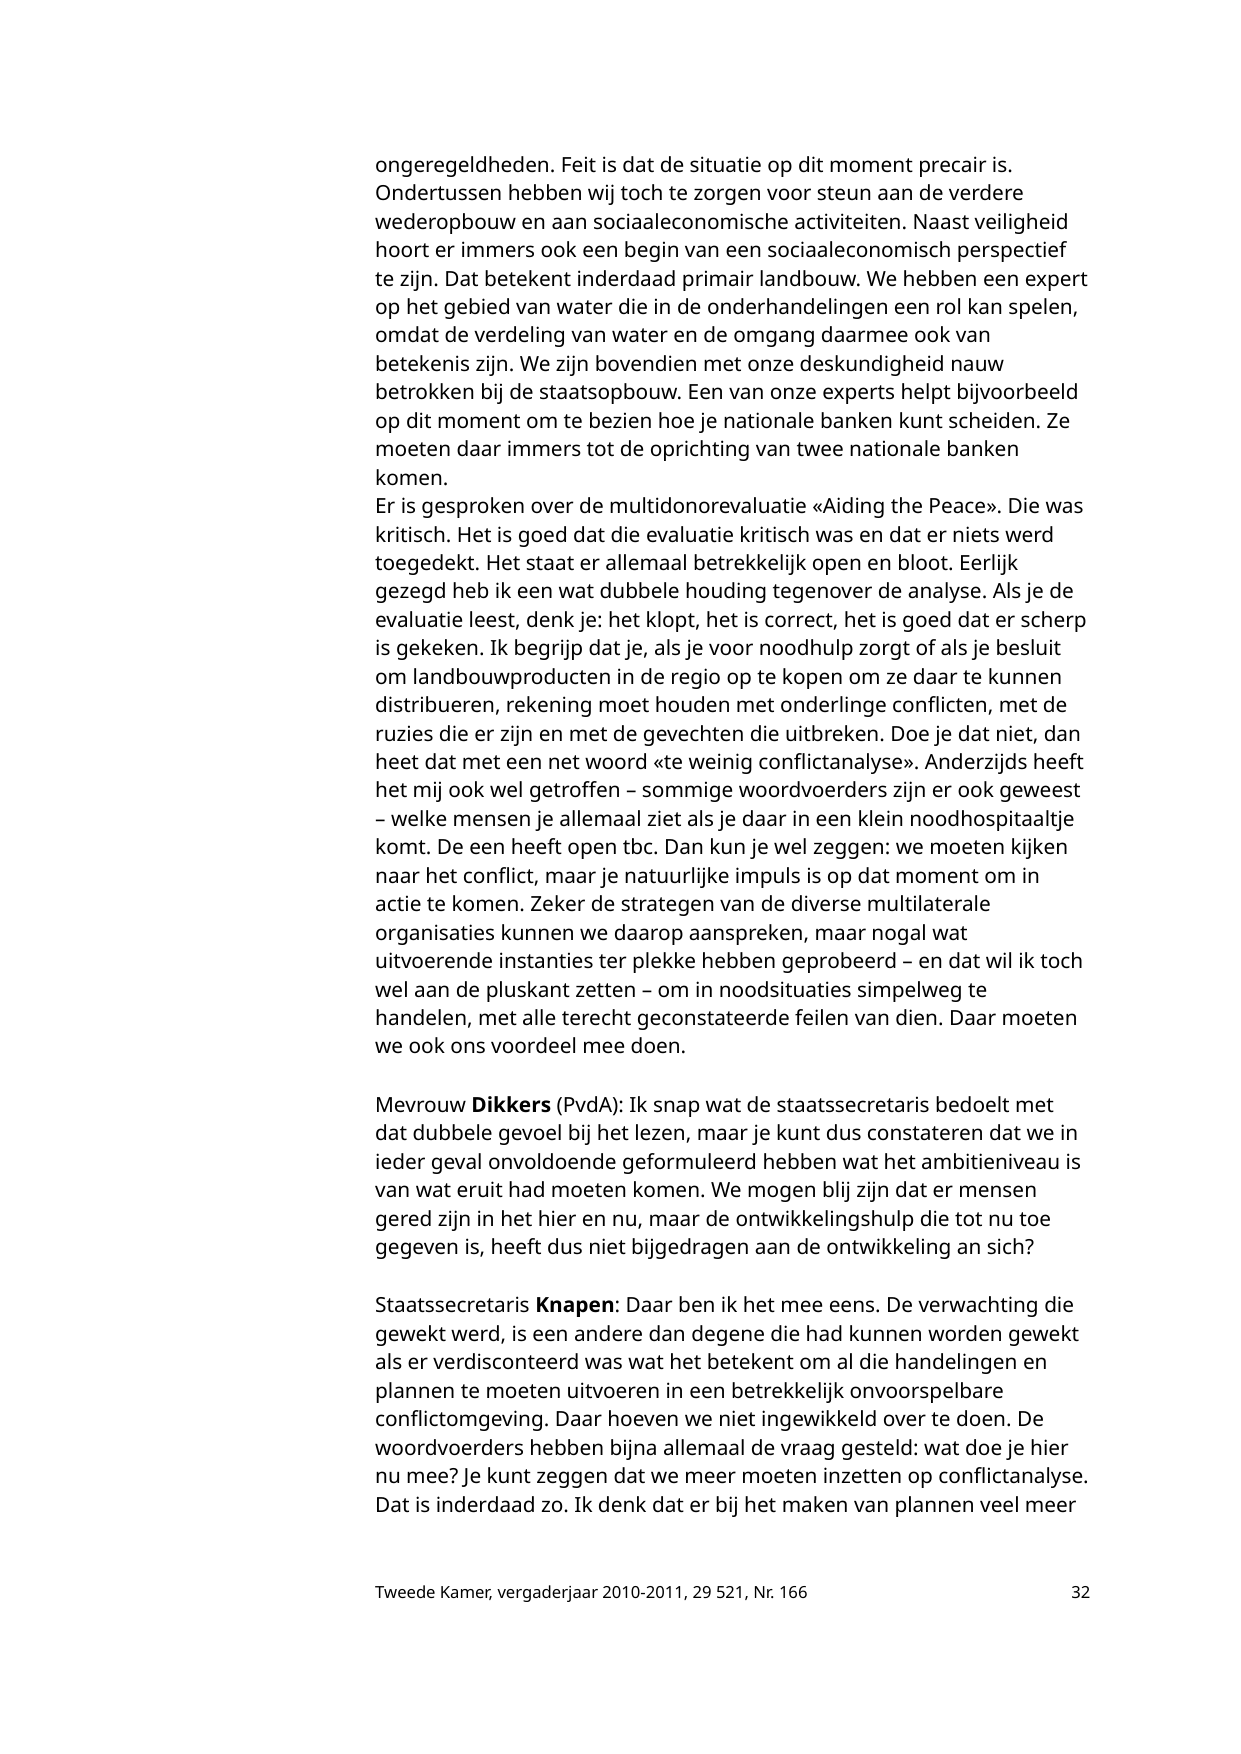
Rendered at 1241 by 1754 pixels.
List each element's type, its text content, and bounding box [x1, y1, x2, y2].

text ongeregeldheden. Feit is dat de situatie op dit moment precair is. Ondertussen hebben wij toch te zorgen voor steun aan de verdere wederopbouw en aan sociaaleconomische activiteiten. Naast veiligheid hoort er immers ook een begin van een sociaaleconomisch perspectief te zijn. Dat betekent inderdaad primair landbouw. We hebben een expert op het gebied van water die in de onderhandelingen een rol kan spelen, omdat de verdeling van water en de omgang daarmee ook van betekenis zijn. We zijn bovendien met onze deskundigheid nauw betrokken bij de staatsopbouw. Een van onze experts helpt bijvoorbeeld op dit moment om te bezien hoe je nationale banken kunt scheiden. Ze moeten daar immers tot de oprichting van twee nationale banken komen. [375, 150, 1090, 491]
text Staatssecretaris Knapen: Daar ben ik het mee eens. De verwachting die gewekt werd, is een andere dan degene die had kunnen worden gewekt als er verdisconteerd was wat het betekent om al die handelingen en plannen te moeten uitvoeren in een betrekkelijk onvoorspelbare conflictomgeving. Daar hoeven we niet ingewikkeld over te doen. De woordvoerders hebben bijna allemaal de vraag gesteld: wat doe je hier nu mee? Je kunt zeggen dat we meer moeten inzetten op conflictanalyse. Dat is inderdaad zo. Ik denk dat er bij het maken van plannen veel meer [375, 1291, 1090, 1518]
text Mevrouw Dikkers (PvdA): Ik snap wat de staatssecretaris bedoelt met dat dubbele gevoel bij het lezen, maar je kunt dus constateren dat we in ieder geval onvoldoende geformuleerd hebben wat het ambitieniveau is van wat eruit had moeten komen. We mogen blij zijn dat er mensen gered zijn in het hier en nu, maar de ontwikkelingshulp die tot nu toe gegeven is, heeft dus niet bijgedragen aan de ontwikkeling an sich? [375, 1090, 1090, 1261]
text Er is gesproken over de multidonorevaluatie «Aiding the Peace». Die was kritisch. Het is goed dat die evaluatie kritisch was en dat er niets werd toegedekt. Het staat er allemaal betrekkelijk open en bloot. Eerlijk gezegd heb ik een wat dubbele houding tegenover de analyse. Als je de evaluatie leest, denk je: het klopt, het is correct, het is goed dat er scherp is gekeken. Ik begrijp dat je, als je voor noodhulp zorgt of als je besluit om landbouwproducten in de regio op te kopen om ze daar te kunnen distribueren, rekening moet houden met onderlinge conflicten, met de ruzies die er zijn en met de gevechten die uitbreken. Doe je dat niet, dan heet dat met een net woord «te weinig conflictanalyse». Anderzijds heeft het mij ook wel getroffen – sommige woordvoerders zijn er ook geweest – welke mensen je allemaal ziet als je daar in een klein noodhospitaaltje komt. De een heeft open tbc. Dan kun je wel zeggen: we moeten kijken naar het conflict, maar je natuurlijke impuls is op dat moment om in actie te komen. Zeker de strategen van de diverse multilaterale organisaties kunnen we daarop aanspreken, maar nogal wat uitvoerende instanties ter plekke hebben geprobeerd – en dat wil ik toch wel aan de pluskant zetten – om in noodsituaties simpelweg te handelen, met alle terecht geconstateerde feilen van dien. Daar moeten we ook ons voordeel mee doen. [375, 491, 1090, 1060]
